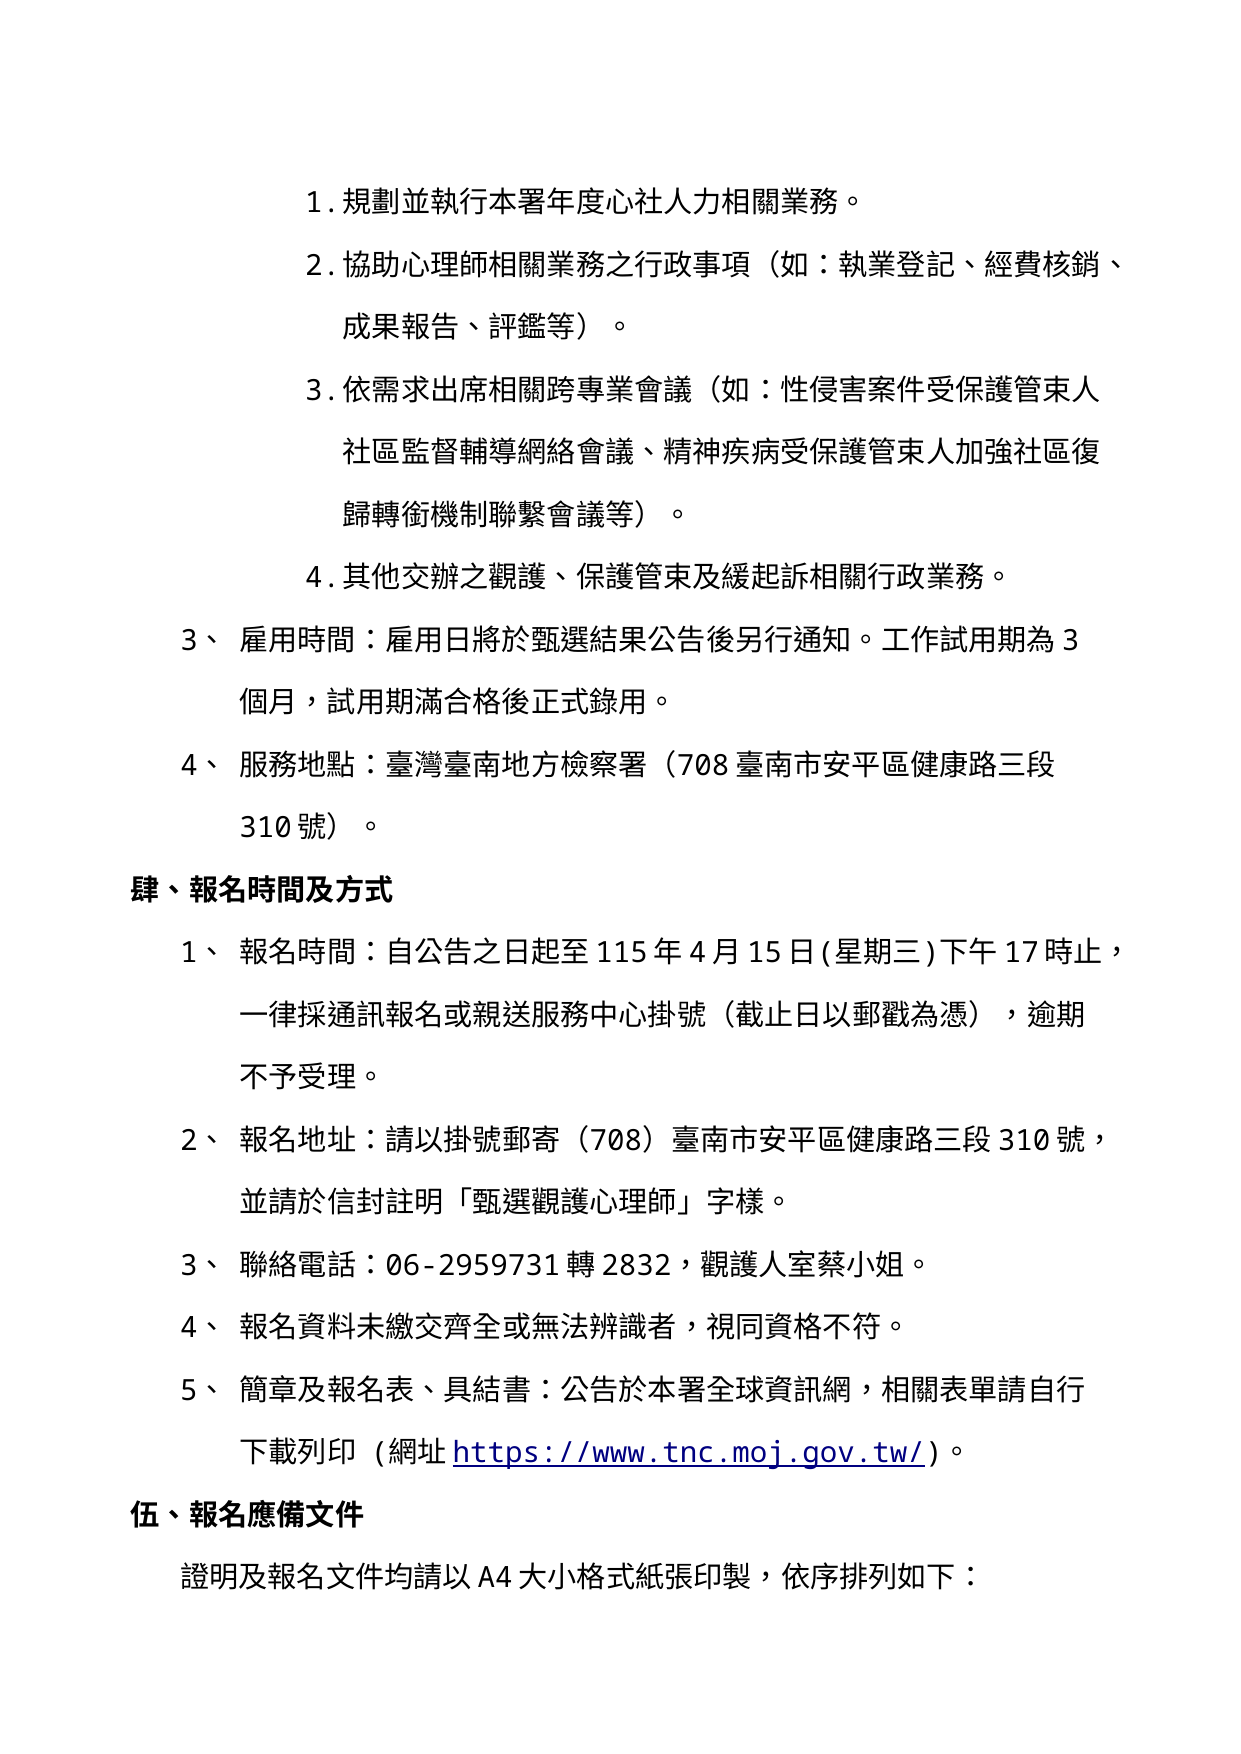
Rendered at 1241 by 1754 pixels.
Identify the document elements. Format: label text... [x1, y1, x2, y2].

text 證明及報名文件均請以A4大小格式紙張印製，依序排列如下： [180, 1533, 1110, 1596]
list 雇用時間：雇用日將於甄選結果公告後另行通知。工作試用期為3個月，試用期滿合格後正式錄用。 [180, 596, 1110, 721]
list 報名時間：自公告之日起至115年4月15日(星期三)下午17時止，一律採通訊報名或親送服務中心掛號（截止日以郵戳為憑），逾期不予受理。 [180, 908, 1110, 1096]
list 報名時間及方式 [130, 846, 1110, 908]
list 簡章及報名表、具結書：公告於本署全球資訊網，相關表單請自行下載列印 (網址https://www.tnc.moj.gov.tw/)。 [180, 1346, 1110, 1471]
list 報名應備文件 [130, 1471, 1110, 1533]
list 報名資料未繳交齊全或無法辨識者，視同資格不符。 [180, 1283, 1110, 1346]
list 聯絡電話：06-2959731轉2832，觀護人室蔡小姐。 [180, 1221, 1110, 1283]
list 其他交辦之觀護、保護管束及緩起訴相關行政業務。 [305, 533, 1110, 596]
list 規劃並執行本署年度心社人力相關業務。 [305, 158, 1110, 221]
list 協助心理師相關業務之行政事項（如：執業登記、經費核銷、成果報告、評鑑等）。 [305, 221, 1110, 346]
list 依需求出席相關跨專業會議（如：性侵害案件受保護管束人社區監督輔導網絡會議、精神疾病受保護管束人加強社區復歸轉銜機制聯繫會議等）。 [305, 346, 1110, 533]
list 報名地址：請以掛號郵寄（708）臺南市安平區健康路三段310號，並請於信封註明「甄選觀護心理師」字樣。 [180, 1096, 1110, 1221]
list 服務地點：臺灣臺南地方檢察署（708臺南市安平區健康路三段310號）。 [180, 721, 1110, 846]
